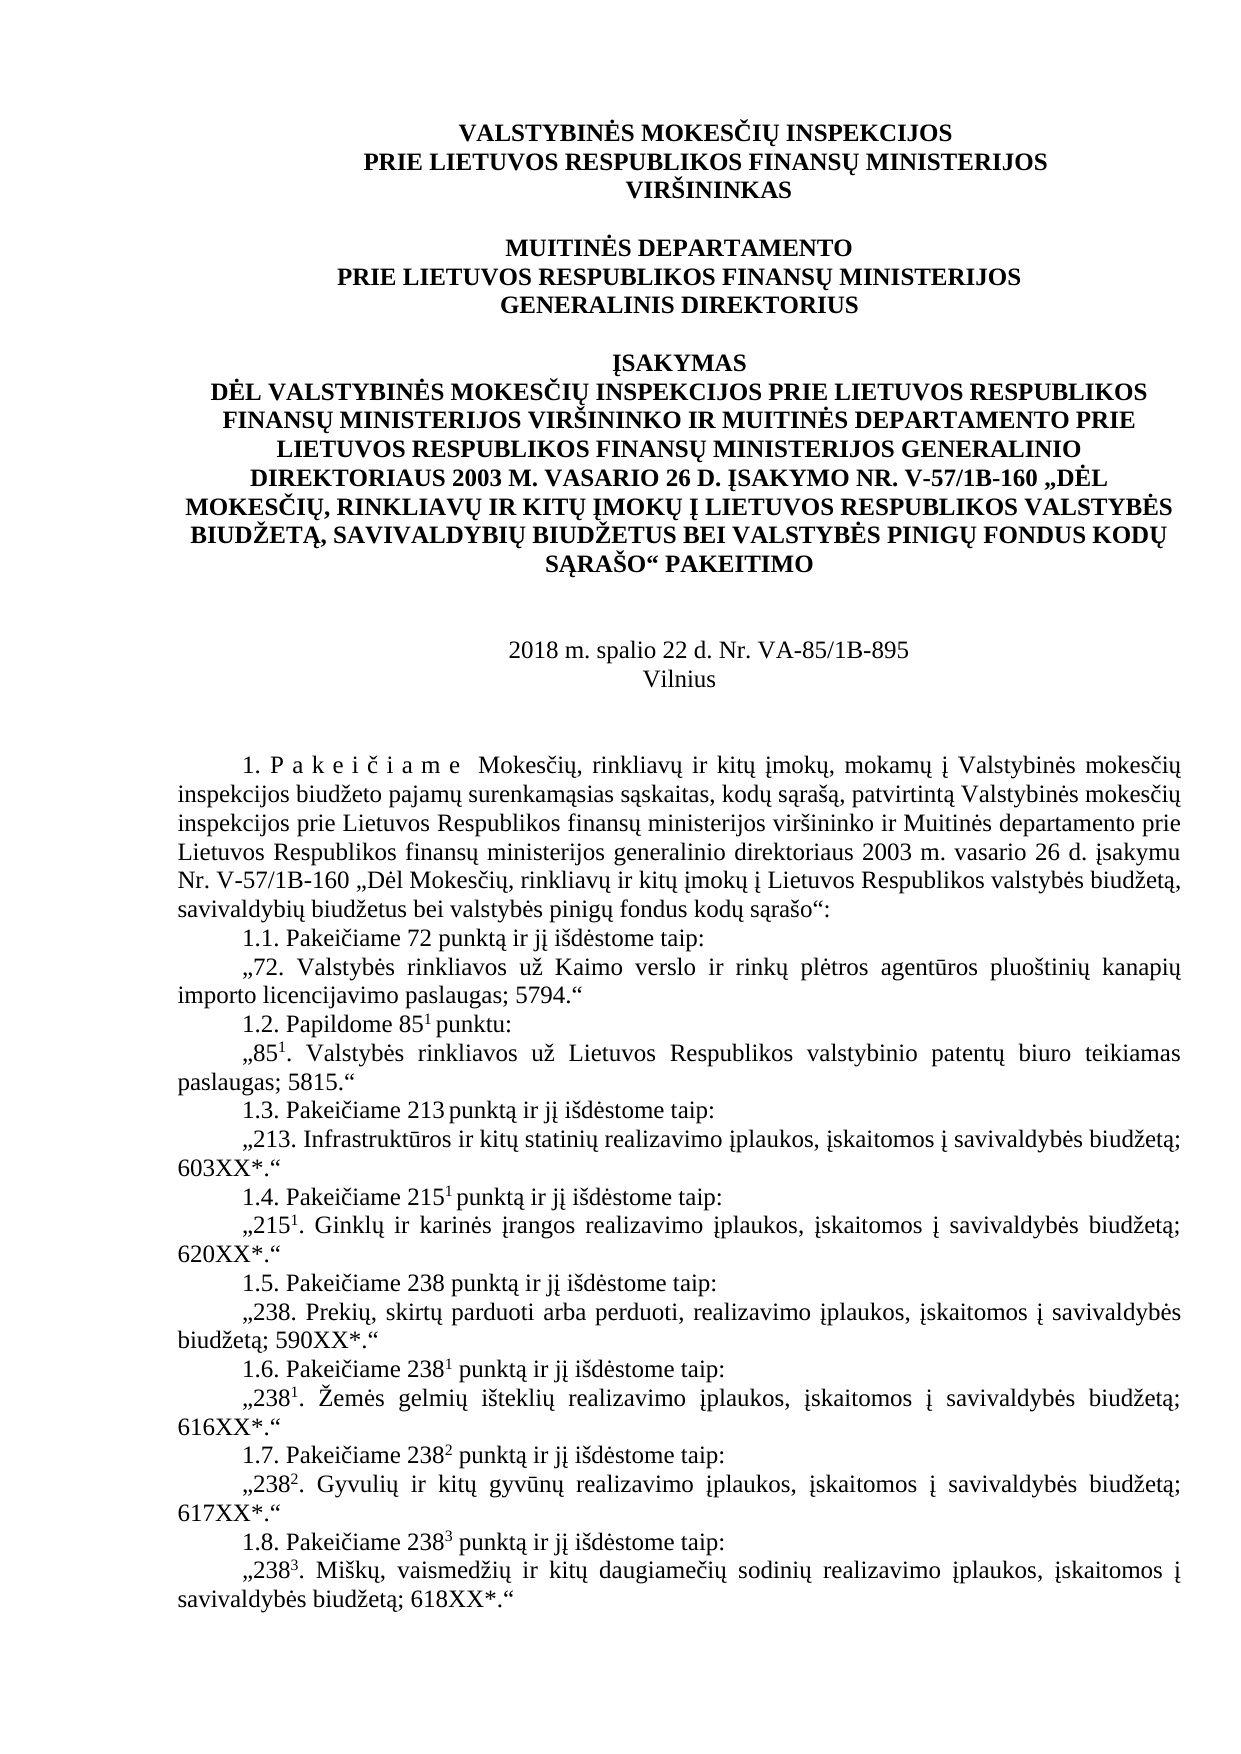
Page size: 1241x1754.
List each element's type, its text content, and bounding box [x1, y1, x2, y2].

text Vilnius [177, 664, 1181, 693]
text 1. Pakeičiame Mokesčių, rinkliavų ir kitų įmokų, mokamų į Valstybinės mokesčių inspekcijos biudžeto pajamų surenkamąsias sąskaitas, kodų sąrašą, patvirtintą Valstybinės mokesčių inspekcijos prie Lietuvos Respublikos finansų ministerijos viršininko ir Muitinės departamento prie Lietuvos Respublikos finansų ministerijos generalinio direktoriaus 2003 m. vasario 26 d. įsakymu Nr. V-57/1B-160 „Dėl Mokesčių, rinkliavų ir kitų įmokų į Lietuvos Respublikos valstybės biudžetą, savivaldybių biudžetus bei valstybės pinigų fondus kodų sąrašo“: [177, 751, 1182, 923]
text 1.4. Pakeičiame 2151 punktą ir jį išdėstome taip: [177, 1182, 1182, 1211]
text 1.1. Pakeičiame 72 punktą ir jį išdėstome taip: [177, 923, 1182, 952]
text PRIE LIETUVOS RESPUBLIKOS FINANSŲ MINISTERIJOS [177, 147, 1181, 176]
text „2381. Žemės gelmių išteklių realizavimo įplaukos, įskaitomos į savivaldybės biudžetą; 616XX*.“ [177, 1383, 1182, 1441]
text 2018 m. spalio 22 d. Nr. VA-85/1B-895 [177, 636, 1181, 664]
text 1.7. Pakeičiame 2382 punktą ir jį išdėstome taip: [177, 1441, 1182, 1469]
text „72. Valstybės rinkliavos už Kaimo verslo ir rinkų plėtros agentūros pluoštinių kanapių importo licencijavimo paslaugas; 5794.“ [177, 952, 1182, 1009]
text 1.5. Pakeičiame 238 punktą ir jį išdėstome taip: [177, 1268, 1182, 1297]
text Muitinės departamento [177, 233, 1181, 262]
text generalinis direktorius [177, 291, 1181, 319]
text 1.8. Pakeičiame 2383 punktą ir jį išdėstome taip: [177, 1527, 1182, 1556]
text ĮSAKYMAS [177, 348, 1181, 377]
text VALSTYBINĖS MOKESČIŲ INSPEKCIJOS [177, 118, 1181, 147]
text VIRŠININKAS [177, 176, 1181, 204]
text 1.6. Pakeičiame 2381 punktą ir jį išdėstome taip: [177, 1354, 1182, 1383]
text „2151. Ginklų ir karinės įrangos realizavimo įplaukos, įskaitomos į savivaldybės biudžetą; 620XX*.“ [177, 1211, 1182, 1268]
text 1.2. Papildome 851 punktu: [177, 1009, 1182, 1038]
text DĖL VALSTYBINĖS MOKESČIŲ INSPEKCIJOS PRIE LIETUVOS RESPUBLIKOS FINANSŲ MINISTERIJOS VIRŠININKO IR MUITINĖS DEPARTAMENTO PRIE LIETUVOS RESPUBLIKOS FINANSŲ MINISTERIJOS GENERALINIO DIREKTORIAUS 2003 M. VASARIO 26 D. ĮSAKYMO NR. V-57/1B-160 „DĖL MOKESČIŲ, RINKLIAVŲ IR KITŲ ĮMOKŲ Į LIETUVOS RESPUBLIKOS VALSTYBĖS BIUDŽETĄ, SAVIVALDYBIŲ BIUDŽETUS BEI VALSTYBĖS PINIGŲ FONDUS KODŲ SĄRAŠO“ PAKEITIMO [177, 377, 1181, 578]
text 1.3. Pakeičiame 213 punktą ir jį išdėstome taip: [177, 1096, 1182, 1124]
text „238. Prekių, skirtų parduoti arba perduoti, realizavimo įplaukos, įskaitomos į savivaldybės biudžetą; 590XX*.“ [177, 1297, 1182, 1354]
text „213. Infrastruktūros ir kitų statinių realizavimo įplaukos, įskaitomos į savivaldybės biudžetą; 603XX*.“ [177, 1124, 1182, 1182]
text „851. Valstybės rinkliavos už Lietuvos Respublikos valstybinio patentų biuro teikiamas paslaugas; 5815.“ [177, 1038, 1182, 1096]
text „2382. Gyvulių ir kitų gyvūnų realizavimo įplaukos, įskaitomos į savivaldybės biudžetą; 617XX*.“ [177, 1469, 1182, 1527]
text „2383. Miškų, vaismedžių ir kitų daugiamečių sodinių realizavimo įplaukos, įskaitomos į savivaldybės biudžetą; 618XX*.“ [177, 1556, 1182, 1613]
text prie lietuvos respublikos finansų ministerijos [177, 262, 1181, 291]
